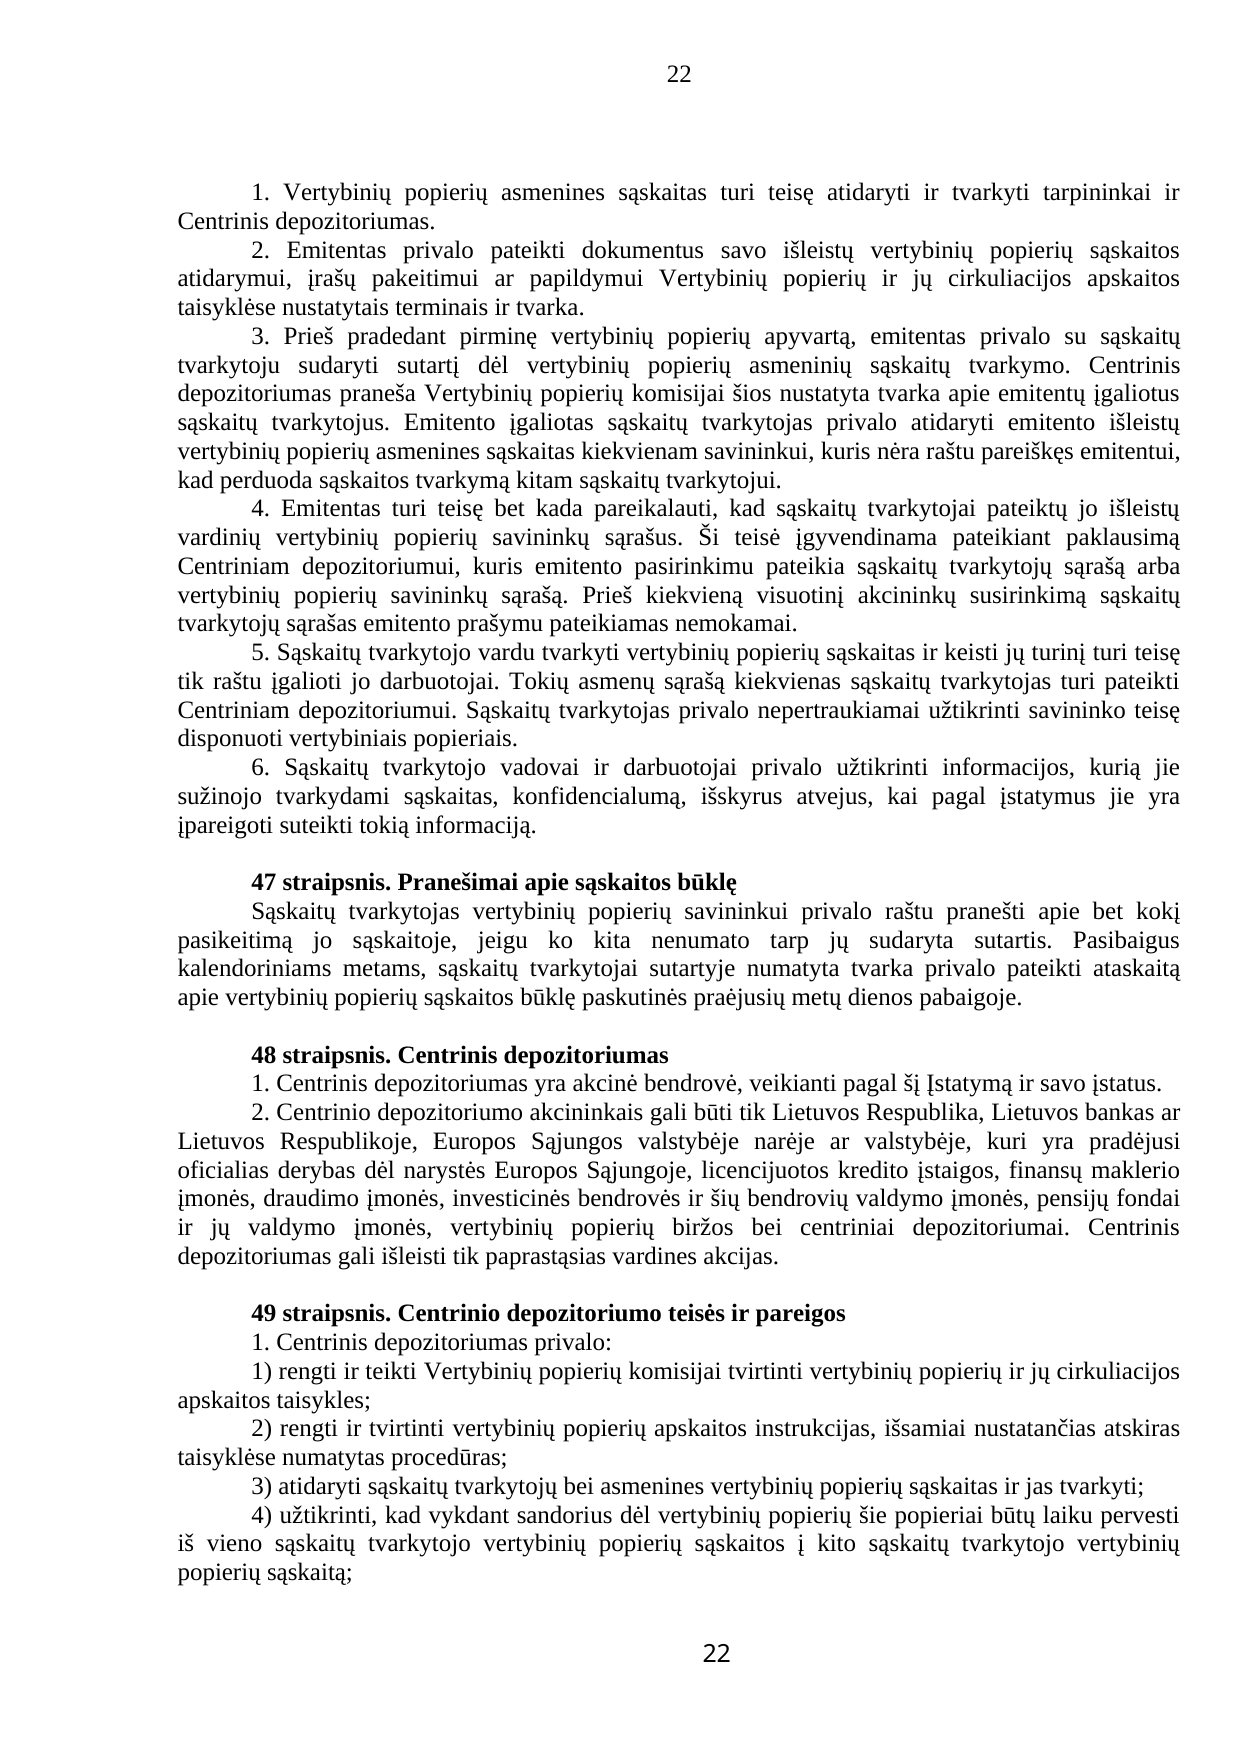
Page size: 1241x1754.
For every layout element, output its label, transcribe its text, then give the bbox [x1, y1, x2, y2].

text 4. Emitentas turi teisę bet kada pareikalauti, kad sąskaitų tvarkytojai pateiktų jo išleistų vardinių vertybinių popierių savininkų sąrašus. Ši teisė įgyvendinama pateikiant paklausimą Centriniam depozitoriumui, kuris emitento pasirinkimu pateikia sąskaitų tvarkytojų sąrašą arba vertybinių popierių savininkų sąrašą. Prieš kiekvieną visuotinį akcininkų susirinkimą sąskaitų tvarkytojų sąrašas emitento prašymu pateikiamas nemokamai. [177, 493, 1181, 637]
text 3) atidaryti sąskaitų tvarkytojų bei asmenines vertybinių popierių sąskaitas ir jas tvarkyti; [177, 1471, 1181, 1500]
text 1) rengti ir teikti Vertybinių popierių komisijai tvirtinti vertybinių popierių ir jų cirkuliacijos apskaitos taisykles; [177, 1356, 1181, 1413]
text 6. Sąskaitų tvarkytojo vadovai ir darbuotojai privalo užtikrinti informacijos, kurią jie sužinojo tvarkydami sąskaitas, konfidencialumą, išskyrus atvejus, kai pagal įstatymus jie yra įpareigoti suteikti tokią informaciją. [177, 752, 1181, 838]
text 1. Vertybinių popierių asmenines sąskaitas turi teisę atidaryti ir tvarkyti tarpininkai ir Centrinis depozitoriumas. [177, 177, 1181, 235]
text 1. Centrinis depozitoriumas yra akcinė bendrovė, veikianti pagal šį Įstatymą ir savo įstatus. [177, 1068, 1181, 1097]
text 48 straipsnis. Centrinis depozitoriumas [177, 1040, 1181, 1068]
text 47 straipsnis. Pranešimai apie sąskaitos būklę [177, 867, 1181, 896]
text Sąskaitų tvarkytojas vertybinių popierių savininkui privalo raštu pranešti apie bet kokį pasikeitimą jo sąskaitoje, jeigu ko kita nenumato tarp jų sudaryta sutartis. Pasibaigus kalendoriniams metams, sąskaitų tvarkytojai sutartyje numatyta tvarka privalo pateikti ataskaitą apie vertybinių popierių sąskaitos būklę paskutinės praėjusių metų dienos pabaigoje. [177, 896, 1181, 1011]
text 2. Emitentas privalo pateikti dokumentus savo išleistų vertybinių popierių sąskaitos atidarymui, įrašų pakeitimui ar papildymui Vertybinių popierių ir jų cirkuliacijos apskaitos taisyklėse nustatytais terminais ir tvarka. [177, 235, 1181, 321]
text 2. Centrinio depozitoriumo akcininkais gali būti tik Lietuvos Respublika, Lietuvos bankas ar Lietuvos Respublikoje, Europos Sąjungos valstybėje narėje ar valstybėje, kuri yra pradėjusi oficialias derybas dėl narystės Europos Sąjungoje, licencijuotos kredito įstaigos, finansų maklerio įmonės, draudimo įmonės, investicinės bendrovės ir šių bendrovių valdymo įmonės, pensijų fondai ir jų valdymo įmonės, vertybinių popierių biržos bei centriniai depozitoriumai. Centrinis depozitoriumas gali išleisti tik paprastąsias vardines akcijas. [177, 1097, 1181, 1270]
text 2) rengti ir tvirtinti vertybinių popierių apskaitos instrukcijas, išsamiai nustatančias atskiras taisyklėse numatytas procedūras; [177, 1413, 1181, 1471]
text 49 straipsnis. Centrinio depozitoriumo teisės ir pareigos [177, 1298, 1181, 1327]
text 4) užtikrinti, kad vykdant sandorius dėl vertybinių popierių šie popieriai būtų laiku pervesti iš vieno sąskaitų tvarkytojo vertybinių popierių sąskaitos į kito sąskaitų tvarkytojo vertybinių popierių sąskaitą; [177, 1500, 1181, 1586]
text 1. Centrinis depozitoriumas privalo: [177, 1327, 1181, 1356]
text 5. Sąskaitų tvarkytojo vardu tvarkyti vertybinių popierių sąskaitas ir keisti jų turinį turi teisę tik raštu įgalioti jo darbuotojai. Tokių asmenų sąrašą kiekvienas sąskaitų tvarkytojas turi pateikti Centriniam depozitoriumui. Sąskaitų tvarkytojas privalo nepertraukiamai užtikrinti savininko teisę disponuoti vertybiniais popieriais. [177, 637, 1181, 752]
text 3. Prieš pradedant pirminę vertybinių popierių apyvartą, emitentas privalo su sąskaitų tvarkytoju sudaryti sutartį dėl vertybinių popierių asmeninių sąskaitų tvarkymo. Centrinis depozitoriumas praneša Vertybinių popierių komisijai šios nustatyta tvarka apie emitentų įgaliotus sąskaitų tvarkytojus. Emitento įgaliotas sąskaitų tvarkytojas privalo atidaryti emitento išleistų vertybinių popierių asmenines sąskaitas kiekvienam savininkui, kuris nėra raštu pareiškęs emitentui, kad perduoda sąskaitos tvarkymą kitam sąskaitų tvarkytojui. [177, 321, 1181, 493]
